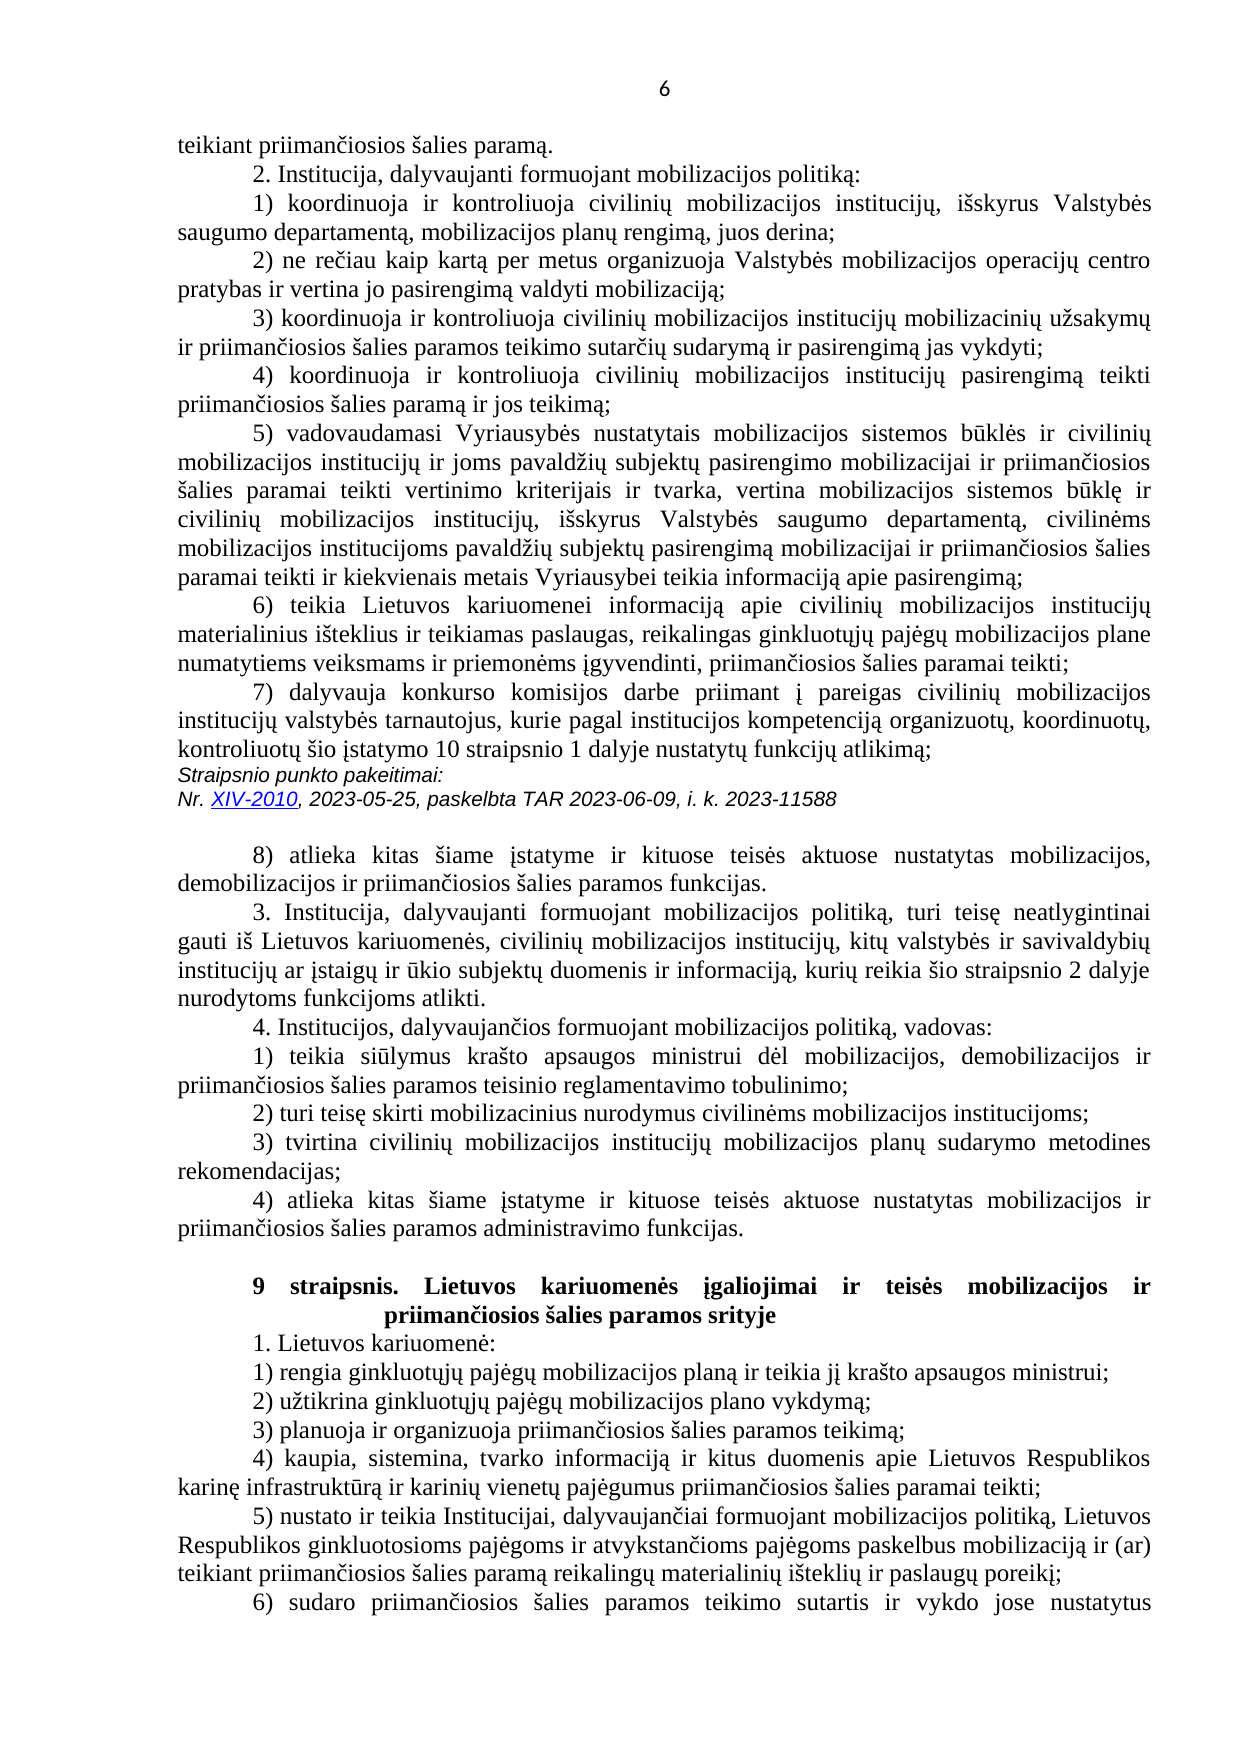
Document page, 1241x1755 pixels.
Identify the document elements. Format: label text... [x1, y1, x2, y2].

text 8) atlieka kitas šiame įstatyme ir kituose teisės aktuose nustatytas mobilizacijos, demobilizacijos ir priimančiosios šalies paramos funkcijas. [177, 840, 1152, 897]
text 4) atlieka kitas šiame įstatyme ir kituose teisės aktuose nustatytas mobilizacijos ir priimančiosios šalies paramos administravimo funkcijas. [177, 1185, 1152, 1242]
text 5) nustato ir teikia Institucijai, dalyvaujančiai formuojant mobilizacijos politiką, Lietuvos Respublikos ginkluotosioms pajėgoms ir atvykstančioms pajėgoms paskelbus mobilizaciją ir (ar) teikiant priimančiosios šalies paramą reikalingų materialinių išteklių ir paslaugų poreikį; [177, 1501, 1152, 1587]
text 1) teikia siūlymus krašto apsaugos ministrui dėl mobilizacijos, demobilizacijos ir priimančiosios šalies paramos teisinio reglamentavimo tobulinimo; [177, 1041, 1152, 1098]
text 2) turi teisę skirti mobilizacinius nurodymus civilinėms mobilizacijos institucijoms; [177, 1098, 1152, 1127]
text 1. Lietuvos kariuomenė: [177, 1328, 1152, 1357]
text 3) tvirtina civilinių mobilizacijos institucijų mobilizacijos planų sudarymo metodines rekomendacijas; [177, 1127, 1152, 1185]
text 1) rengia ginkluotųjų pajėgų mobilizacijos planą ir teikia jį krašto apsaugos ministrui; [177, 1357, 1152, 1386]
text 7) dalyvauja konkurso komisijos darbe priimant į pareigas civilinių mobilizacijos institucijų valstybės tarnautojus, kurie pagal institucijos kompetenciją organizuotų, koordinuotų, kontroliuotų šio įstatymo 10 straipsnio 1 dalyje nustatytų funkcijų atlikimą; [177, 677, 1152, 763]
text 6) sudaro priimančiosios šalies paramos teikimo sutartis ir vykdo jose nustatytus [177, 1587, 1152, 1616]
text teikiant priimančiosios šalies paramą. [177, 131, 1152, 159]
text 2) užtikrina ginkluotųjų pajėgų mobilizacijos plano vykdymą; [177, 1386, 1152, 1415]
text 4) kaupia, sistemina, tvarko informaciją ir kitus duomenis apie Lietuvos Respublikos karinę infrastruktūrą ir karinių vienetų pajėgumus priimančiosios šalies paramai teikti; [177, 1443, 1152, 1501]
text 4) koordinuoja ir kontroliuoja civilinių mobilizacijos institucijų pasirengimą teikti priimančiosios šalies paramą ir jos teikimą; [177, 361, 1152, 418]
text 9 straipsnis. Lietuvos kariuomenės įgaliojimai ir teisės mobilizacijos ir priimančiosios šalies paramos srityje [252, 1271, 1152, 1328]
text Straipsnio punkto pakeitimai: [177, 763, 1152, 787]
text 6) teikia Lietuvos kariuomenei informaciją apie civilinių mobilizacijos institucijų materialinius išteklius ir teikiamas paslaugas, reikalingas ginkluotųjų pajėgų mobilizacijos plane numatytiems veiksmams ir priemonėms įgyvendinti, priimančiosios šalies paramai teikti; [177, 591, 1152, 677]
text 4. Institucijos, dalyvaujančios formuojant mobilizacijos politiką, vadovas: [177, 1012, 1152, 1041]
text 2. Institucija, dalyvaujanti formuojant mobilizacijos politiką: [177, 159, 1152, 188]
text 3. Institucija, dalyvaujanti formuojant mobilizacijos politiką, turi teisę neatlygintinai gauti iš Lietuvos kariuomenės, civilinių mobilizacijos institucijų, kitų valstybės ir savivaldybių institucijų ar įstaigų ir ūkio subjektų duomenis ir informaciją, kurių reikia šio straipsnio 2 dalyje nurodytoms funkcijoms atlikti. [177, 897, 1152, 1012]
text 3) koordinuoja ir kontroliuoja civilinių mobilizacijos institucijų mobilizacinių užsakymų ir priimančiosios šalies paramos teikimo sutarčių sudarymą ir pasirengimą jas vykdyti; [177, 303, 1152, 361]
text 3) planuoja ir organizuoja priimančiosios šalies paramos teikimą; [177, 1415, 1152, 1443]
text 1) koordinuoja ir kontroliuoja civilinių mobilizacijos institucijų, išskyrus Valstybės saugumo departamentą, mobilizacijos planų rengimą, juos derina; [177, 188, 1152, 246]
text 2) ne rečiau kaip kartą per metus organizuoja Valstybės mobilizacijos operacijų centro pratybas ir vertina jo pasirengimą valdyti mobilizaciją; [177, 246, 1152, 303]
text 5) vadovaudamasi Vyriausybės nustatytais mobilizacijos sistemos būklės ir civilinių mobilizacijos institucijų ir joms pavaldžių subjektų pasirengimo mobilizacijai ir priimančiosios šalies paramai teikti vertinimo kriterijais ir tvarka, vertina mobilizacijos sistemos būklę ir civilinių mobilizacijos institucijų, išskyrus Valstybės saugumo departamentą, civilinėms mobilizacijos institucijoms pavaldžių subjektų pasirengimą mobilizacijai ir priimančiosios šalies paramai teikti ir kiekvienais metais Vyriausybei teikia informaciją apie pasirengimą; [177, 418, 1152, 591]
text Nr. XIV-2010, 2023-05-25, paskelbta TAR 2023-06-09, i. k. 2023-11588 [177, 787, 1152, 811]
